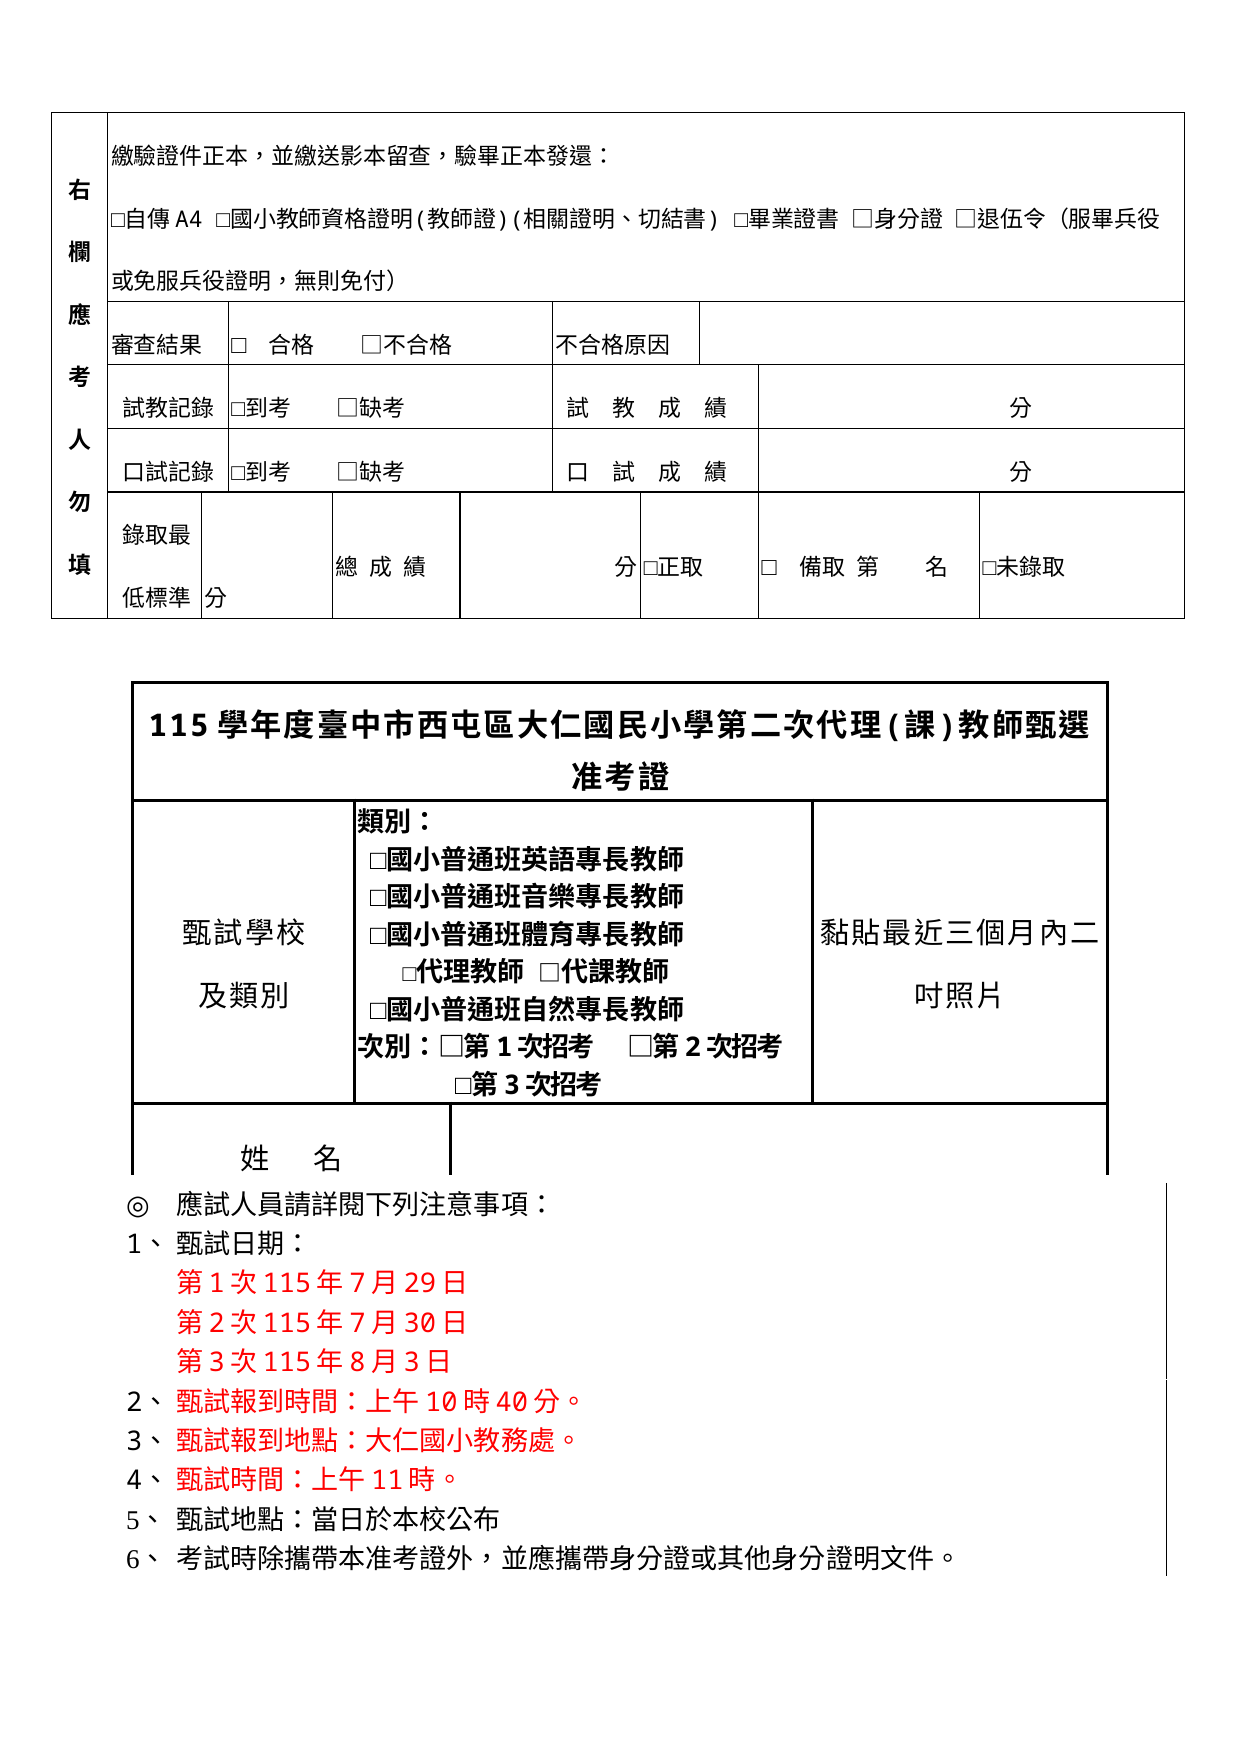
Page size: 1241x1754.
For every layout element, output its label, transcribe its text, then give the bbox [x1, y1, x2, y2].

table_cell 備取 第 名 [759, 493, 979, 617]
table_cell 繳驗證件正本，並繳送影本留查，驗畢正本發還： □自傳A4 □國小教師資格證明(教師證)(相關證明、切結書) □畢業證書 □身分證 □退伍令（服畢兵役或免服兵役證明，無則免付） [108, 113, 1184, 301]
table_cell 錄取最 低標準 [108, 493, 201, 617]
list 甄試時間：上午11時。 [126, 1458, 1166, 1498]
list 甄試日期： [126, 1222, 1166, 1261]
table_cell 分 [759, 365, 1184, 428]
text 第2次115年7月30日 [176, 1301, 1166, 1340]
table_cell 分 [759, 429, 1184, 491]
list 甄試報到時間：上午10時40分。 [126, 1379, 1166, 1419]
text 第1次115年7月29日 [176, 1261, 1166, 1301]
table_cell 合格 □不合格 [229, 302, 552, 364]
table_cell □到考 □缺考 [229, 365, 552, 428]
table_cell 類別： □國小普通班英語專長教師 □國小普通班音樂專長教師 □國小普通班體育專長教師 □代理教師 □代課教師 □國小普通班自然專長教師 次別：□第1次招考 □第2次招考 □第3次招考 [356, 802, 811, 1102]
table_cell 黏貼最近三個月內二吋照片 [814, 802, 1106, 1102]
table_cell 總 成 績 [333, 493, 459, 617]
table_cell 右欄應考人勿填 [52, 113, 107, 617]
table_cell 姓名 [134, 1105, 449, 1175]
table_cell 口試記錄 [108, 429, 228, 491]
table_cell 試教記錄 [108, 365, 228, 428]
table_header 115學年度臺中市西屯區大仁國民小學第二次代理(課)教師甄選 准考證 [134, 684, 1106, 798]
table_cell [1185, 112, 1189, 301]
table_cell 分 [202, 493, 332, 617]
table_cell [1185, 491, 1189, 617]
table_cell □正取 [641, 493, 758, 617]
list 考試時除攜帶本准考證外，並應攜帶身分證或其他身分證明文件。 [126, 1537, 1166, 1576]
table_cell 審查結果 [108, 302, 228, 364]
table_cell 甄試學校 及類別 [134, 802, 353, 1102]
table_cell 試 教 成 績 [553, 365, 758, 428]
list 甄試地點：當日於本校公布 [126, 1498, 1166, 1537]
table_cell □到考 □缺考 [229, 429, 552, 491]
table_cell 口 試 成 績 [553, 429, 758, 491]
table_cell [700, 302, 1184, 364]
table_cell [1185, 301, 1189, 364]
text 第3次115年8月3日 [176, 1340, 1166, 1379]
table_cell 分 [461, 493, 640, 617]
list 應試人員請詳閱下列注意事項： [126, 1183, 1166, 1222]
table_cell [452, 1105, 1106, 1175]
table_cell [1185, 428, 1189, 491]
table_cell 不合格原因 [553, 302, 699, 364]
table_cell [1185, 364, 1189, 428]
list 甄試報到地點：大仁國小教務處。 [126, 1419, 1166, 1458]
table_cell □未錄取 [980, 493, 1184, 617]
